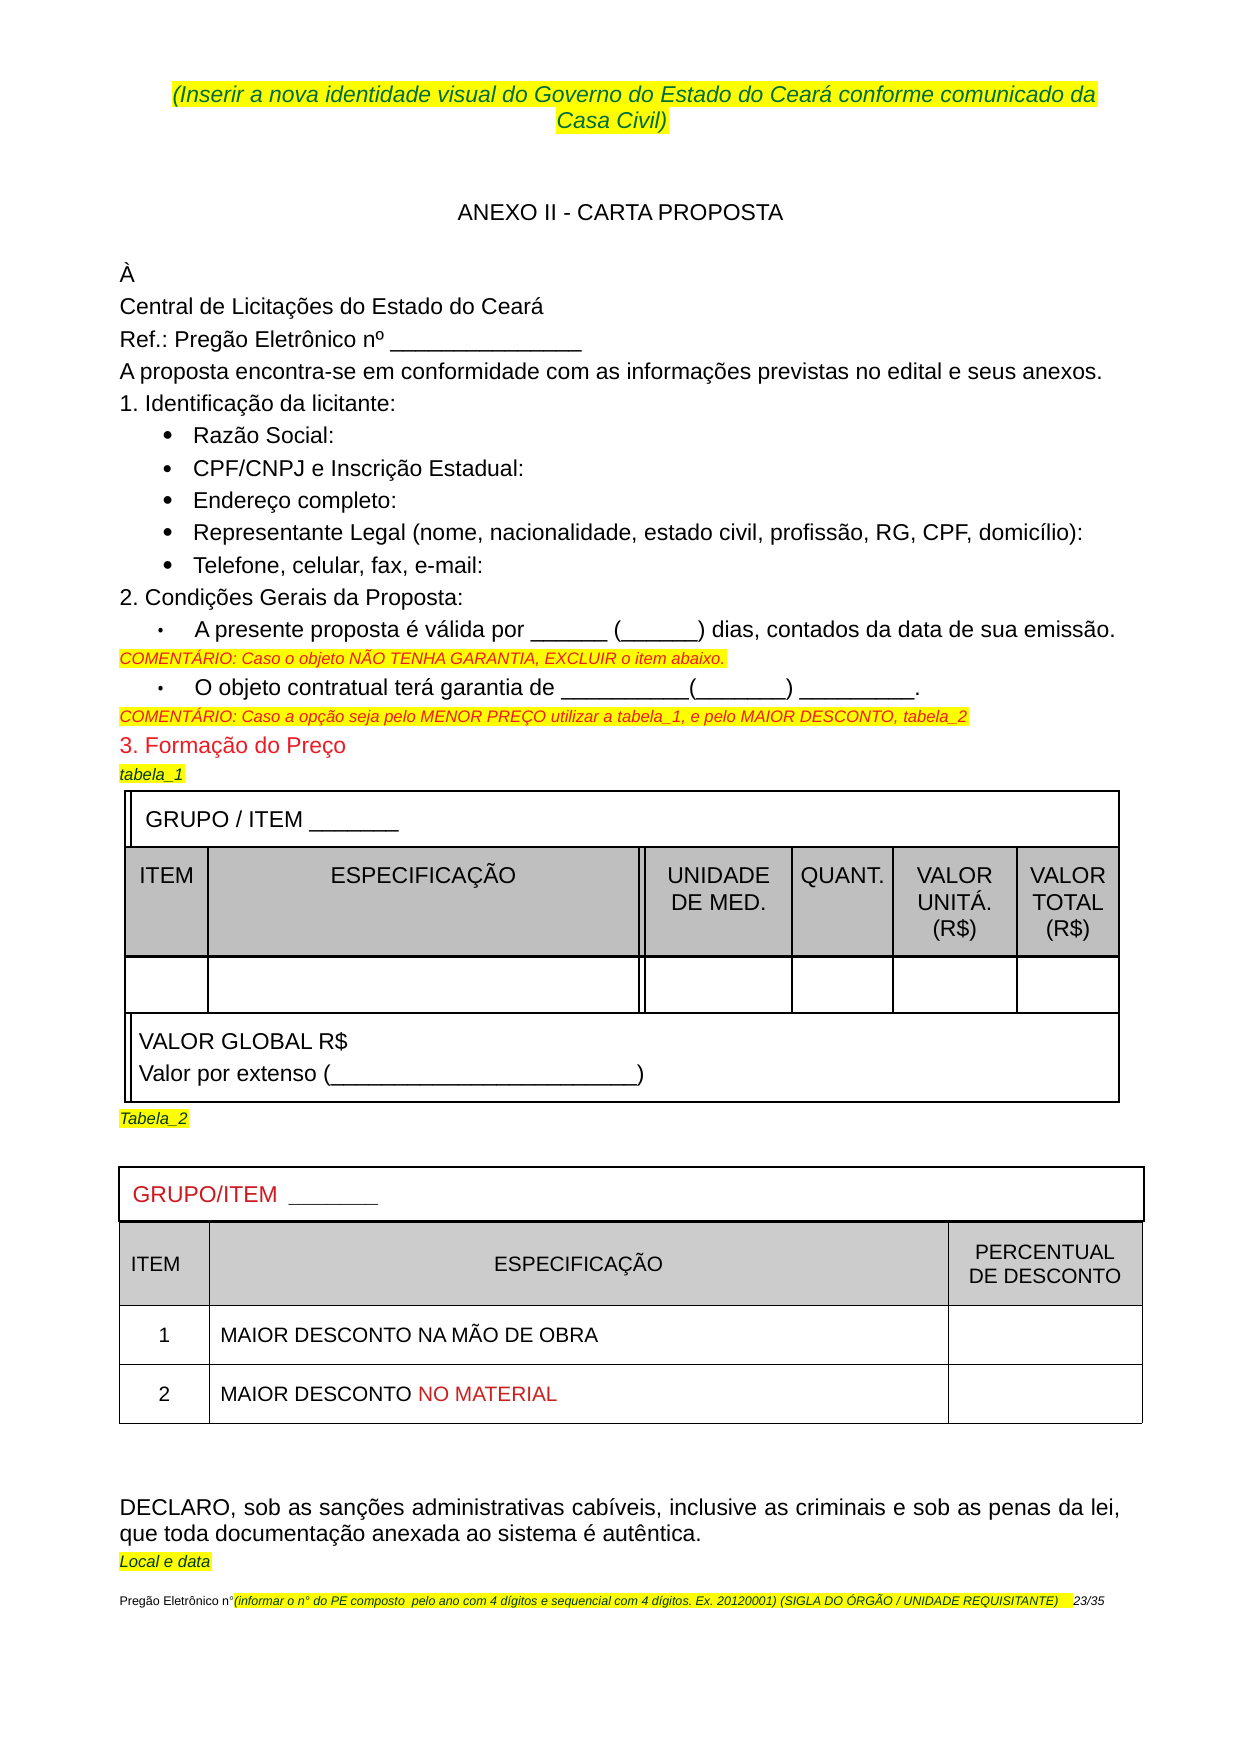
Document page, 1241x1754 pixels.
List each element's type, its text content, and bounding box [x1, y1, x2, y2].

table_cell [949, 1365, 1142, 1423]
text Ref.: Pregão Eletrônico nº _______________ [119, 326, 1121, 352]
list CPF/CNPJ e Inscrição Estadual: [163, 455, 1121, 481]
table_cell QUANT. [793, 848, 892, 955]
text À [119, 261, 1121, 287]
table_cell 1 [120, 1306, 209, 1364]
text 3. Formação do Preço [119, 732, 1121, 758]
table_cell [793, 958, 892, 1012]
table_header GRUPO / ITEM _______ [132, 792, 1118, 846]
table_cell ITEM [126, 848, 207, 955]
table_header [126, 792, 130, 846]
table_cell [646, 958, 791, 1012]
text COMENTÁRIO: Caso a opção seja pelo MENOR PREÇO utilizar a tabela_1, e pelo MAIOR DESCONTO, tabela_2 [119, 707, 1123, 726]
text Local e data [119, 1552, 1121, 1571]
text COMENTÁRIO: Caso o objeto NÃO TENHA GARANTIA, EXCLUIR o item abaixo. [119, 649, 1121, 668]
list Endereço completo: [163, 487, 1121, 513]
table_cell [640, 958, 644, 1012]
list Telefone, celular, fax, e-mail: [163, 552, 1121, 578]
table_cell MAIOR DESCONTO NO MATERIAL [210, 1365, 948, 1423]
list O objeto contratual terá garantia de __________(_______) _________. [157, 674, 1121, 701]
list A presente proposta é válida por ______ (______) dias, contados da data de sua emissão. [157, 616, 1121, 643]
text ANEXO II - CARTA PROPOSTA [119, 199, 1121, 225]
table_cell UNIDADE DE MED. [646, 848, 791, 955]
table_cell VALOR GLOBAL R$ Valor por extenso (________________________) [132, 1014, 1118, 1101]
table_header GRUPO/ITEM _______ [120, 1168, 1143, 1220]
list Razão Social: [163, 422, 1121, 449]
text tabela_1 [119, 764, 1121, 783]
text 1. Identificação da licitante: [119, 390, 1121, 417]
table_cell [949, 1306, 1142, 1364]
table_header ITEM [120, 1223, 209, 1305]
text Tabela_2 [119, 1109, 1121, 1128]
table_cell [1018, 958, 1118, 1012]
table_cell ESPECIFICAÇÃO [209, 848, 638, 955]
table_cell [894, 958, 1016, 1012]
list Representante Legal (nome, nacionalidade, estado civil, profissão, RG, CPF, domicílio): [163, 519, 1121, 546]
text Central de Licitações do Estado do Ceará [119, 293, 1121, 320]
text A proposta encontra-se em conformidade com as informações previstas no edital e seus anexos. [119, 358, 1121, 384]
table_cell MAIOR DESCONTO NA MÃO DE OBRA [210, 1306, 948, 1364]
table_cell [640, 848, 644, 955]
table_cell 2 [120, 1365, 209, 1423]
table_header ESPECIFICAÇÃO [210, 1223, 948, 1305]
text 2. Condições Gerais da Proposta: [119, 584, 1121, 610]
table_cell VALOR TOTAL (R$) [1018, 848, 1118, 955]
text DECLARO, sob as sanções administrativas cabíveis, inclusive as criminais e sob as penas da lei, que toda documentação anexada ao sistema é autêntica. [119, 1494, 1121, 1546]
table_cell [209, 958, 638, 1012]
table_header PERCENTUAL DE DESCONTO [949, 1223, 1142, 1305]
table_cell VALOR UNITÁ. (R$) [894, 848, 1016, 955]
table_cell [126, 1014, 130, 1101]
table_cell [126, 958, 207, 1012]
